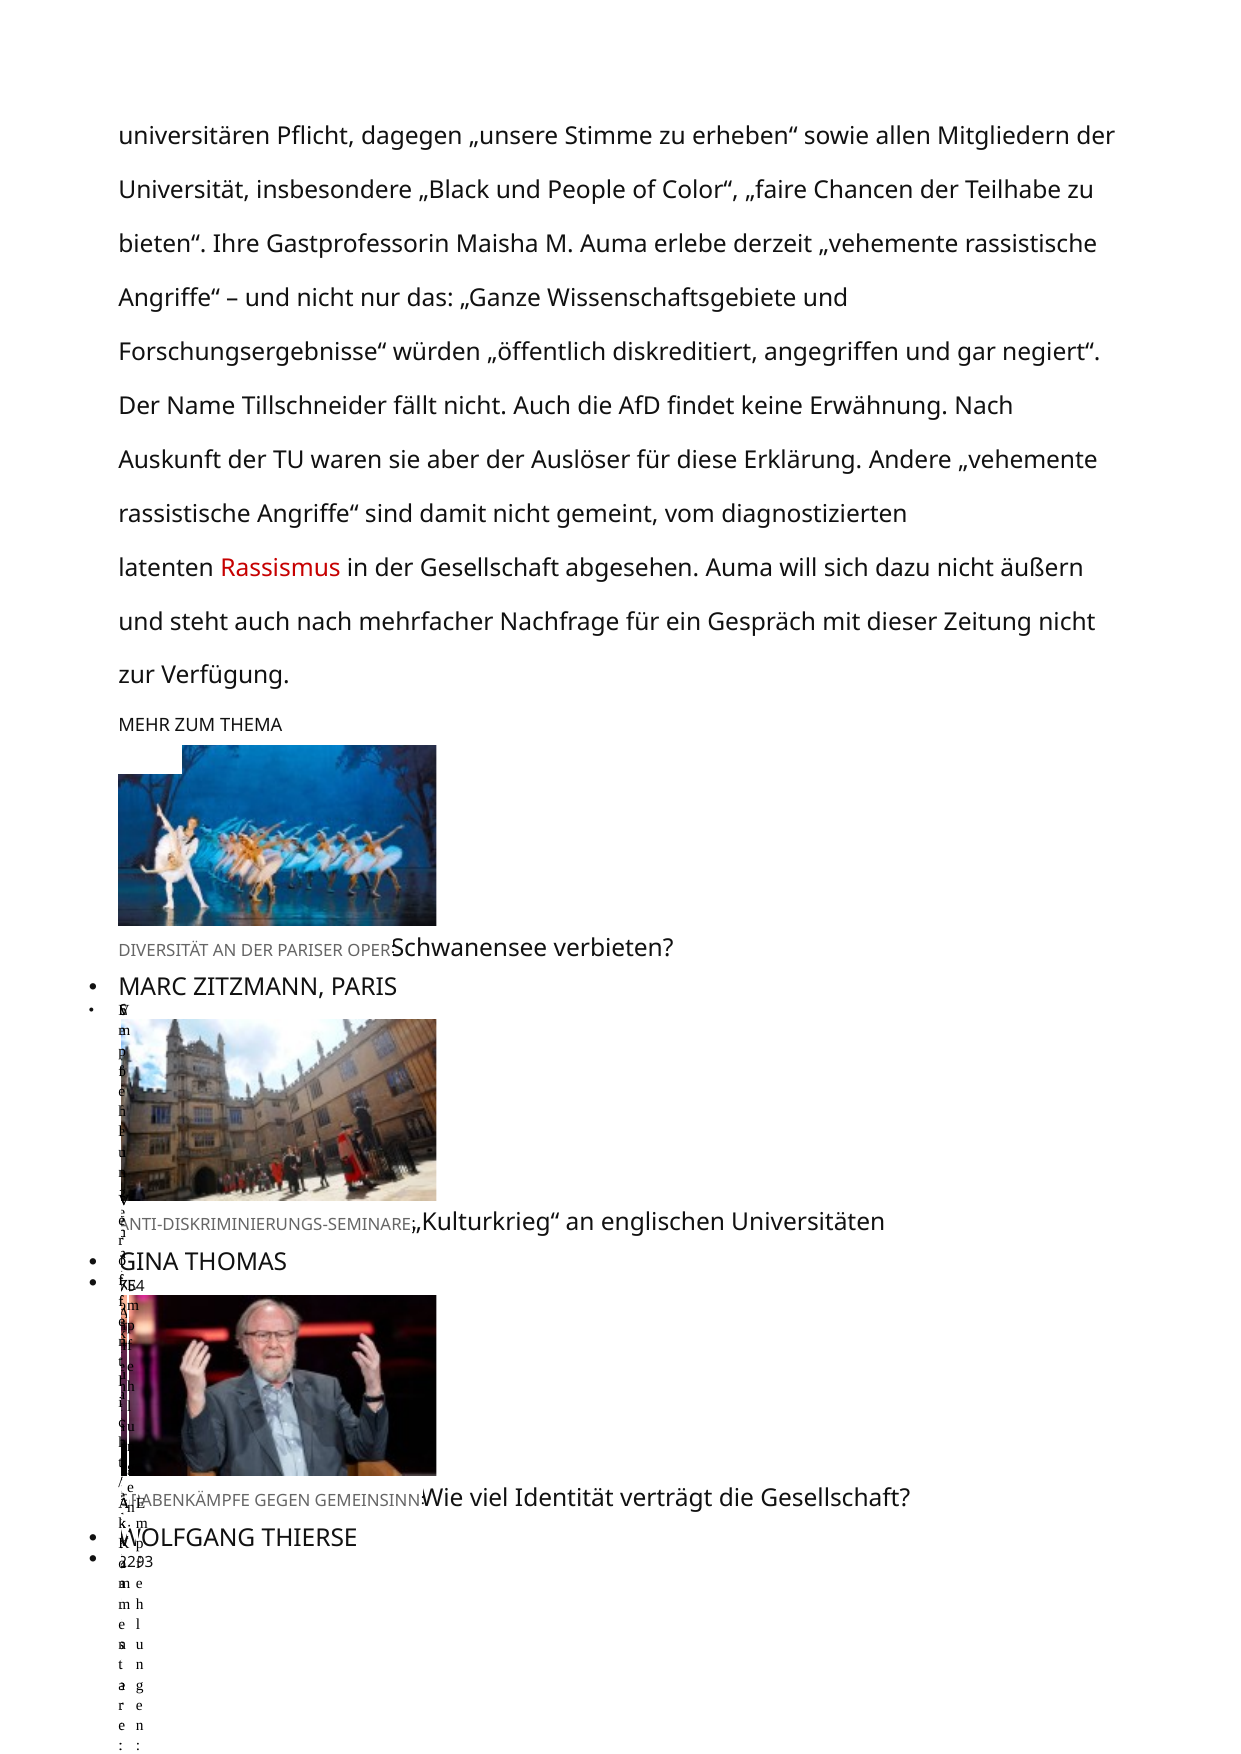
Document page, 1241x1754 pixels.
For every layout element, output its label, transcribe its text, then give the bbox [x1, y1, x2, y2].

picture [121, 1344, 127, 1476]
list WOLFGANG THIERSE [138, 1523, 1122, 1552]
text universitären Pflicht, dagegen „unsere Stimme zu erheben“ sowie allen Mitgliedern der Universität, insbesondere „Black und People of Color“, „faire Chancen der Teilhabe zu bieten“. Ihre Gastprofessorin Maisha M. Auma erlebe derzeit „vehemente rassistische Angriffe“ – und nicht nur das: „Ganze Wissenschaftsgebiete und Forschungsergebnisse“ würden „öffentlich diskreditiert, angegriffen und gar negiert“. [118, 118, 1122, 367]
list GINA THOMAS [121, 1247, 1122, 1276]
list 6 [121, 1001, 1122, 1019]
text MEHR ZUM THEMA [118, 712, 1122, 737]
list 2293 [121, 1552, 136, 1571]
list 2293 [138, 1552, 1122, 1571]
picture [118, 745, 437, 926]
picture [121, 1019, 437, 1201]
list 754 [129, 1276, 1122, 1295]
text DIVERSITÄT AN DER PARISER OPERSchwanensee verbieten? [118, 930, 1122, 963]
text ANTI-DISKRIMINIERUNGS-SEMINARE„Kulturkrieg“ an englischen Universitäten [121, 1204, 1122, 1238]
picture [121, 1315, 127, 1343]
list MARC ZITZMANN, PARIS [118, 972, 1122, 1001]
picture [129, 1295, 437, 1476]
text Der Name Tillschneider fällt nicht. Auch die AfD findet keine Erwähnung. Nach Auskunft der TU waren sie aber der Auslöser für diese Erklärung. Andere „vehemente rassistische Angriffe“ sind damit nicht gemeint, vom diagnostizierten latenten Rassismus in der Gesellschaft abgesehen. Auma will sich dazu nicht äußern und steht auch nach mehrfacher Nachfrage für ein Gespräch mit dieser Zeitung nicht zur Verfügung. [118, 388, 1122, 691]
text GRABENKÄMPFE GEGEN GEMEINSINNWie viel Identität verträgt die Gesellschaft? [129, 1480, 1122, 1513]
picture [121, 1295, 127, 1314]
